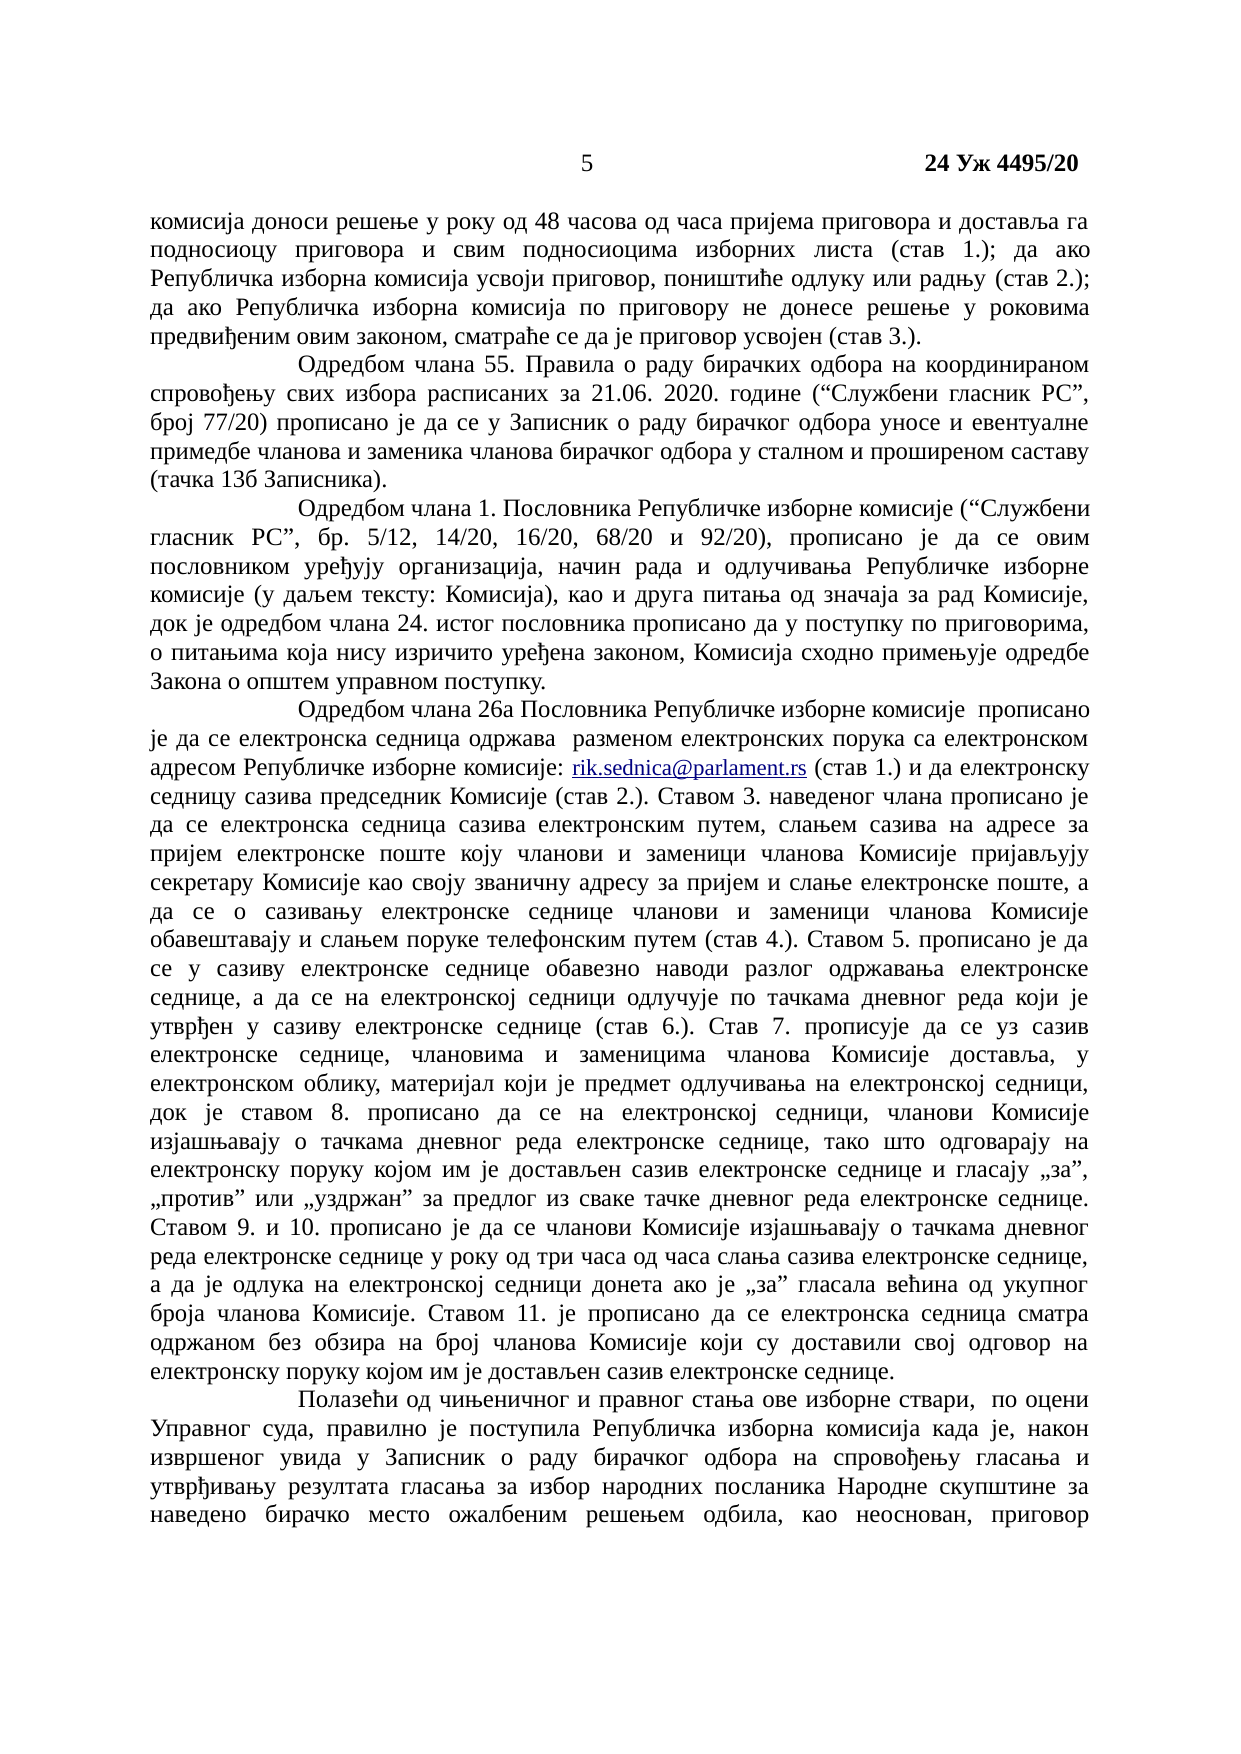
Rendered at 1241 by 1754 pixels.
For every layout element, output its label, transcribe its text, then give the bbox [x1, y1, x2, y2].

text Полазећи од чињеничног и правног стања ове изборне ствари, по оцени Управног суда, правилно је поступила Републичка изборна комисија када је, након извршеног увида у Записник о раду бирачког одбора на спровођењу гласања и утврђивању резултата гласања за избор народних посланика Народне скупштине за наведено бирачко место ожалбеним решењем одбила, као неоснован, приговор [150, 1384, 1090, 1528]
text Одредбом члана 26а Пословника Републичке изборне комисије прописано је да се електронска седница одржава разменом електронских порука са електронском адресом Републичке изборне комисије: rik.sednica@parlament.rs (став 1.) и да електронску седницу сазива председник Комисије (став 2.). Ставом 3. наведеног члана прописано је да се електронска седница сазива електронским путем, слањем сазива на адресе за пријем електронске поште коју чланови и заменици чланова Комисије пријављују секретару Комисије као своју званичну адресу за пријем и слање електронске поште, а да се о сазивању електронске седнице чланови и заменици чланова Комисије обавештавају и слањем поруке телефонским путем (став 4.). Ставом 5. прописано је да се у сазиву електронске седнице обавезно наводи разлог одржавања електронске седнице, а да се на електронској седници одлучује по тачкама дневног реда који је утврђен у сазиву електронске седнице (став 6.). Став 7. прописује да се уз сазив електронске седнице, члановима и заменицима чланова Комисије доставља, у електронском облику, материјал који је предмет одлучивања на електронској седници, док је ставом 8. прописано да се на електронској седници, чланови Комисије изјашњавају о тачкама дневног реда електронске седнице, тако што одговарају на електронску поруку којом им је достављен сазив електронске седнице и гласају „за”, „против” или „уздржан” за предлог из сваке тачке дневног реда електронске седнице. Ставом 9. и 10. прописано је да се чланови Комисије изјашњавају о тачкама дневног реда електронске седнице у року од три часа од часа слања сазива електронске седнице, а да је одлука на електронској седници донета ако је „за” гласала већина од укупног броја чланова Комисије. Ставом 11. је прописано да се електронска седница сматра одржаном без обзира на број чланова Комисије који су доставили свој одговор на електронску поруку којом им је достављен сазив електронске седнице. [150, 694, 1090, 1384]
text Одредбом члана 1. Пословника Републичке изборне комисије (“Службени гласник РС”, бр. 5/12, 14/20, 16/20, 68/20 и 92/20), прописано је да се овим пословником уређују организација, начин рада и одлучивања Републичке изборне комисије (у даљем тексту: Комисија), као и друга питања од значаја за рад Комисије, док је одредбом члана 24. истог пословника прописано да у поступку по приговорима, о питањима која нису изричито уређена законом, Комисија сходно примењује одредбе Закона о општем управном поступку. [150, 493, 1090, 694]
text Одредбом члана 55. Правила о раду бирачких одбора на координираном спровођењу свих избора расписаних за 21.06. 2020. године (“Службени гласник РС”, број 77/20) прописано је да се у Записник о раду бирачког одбора уносе и евентуалне примедбе чланова и заменика чланова бирачког одбора у сталном и проширеном саставу (тачка 13б Записника). [150, 349, 1090, 493]
text комисија доноси решење у року од 48 часова од часа пријема приговора и доставља га подносиоцу приговора и свим подносиоцима изборних листа (став 1.); да ако Републичка изборна комисија усвоји приговор, поништиће одлуку или радњу (став 2.); да ако Републичка изборна комисија по приговору не донесе решење у роковима предвиђеним овим законом, сматраће се да је приговор усвојен (став 3.). [150, 206, 1090, 349]
